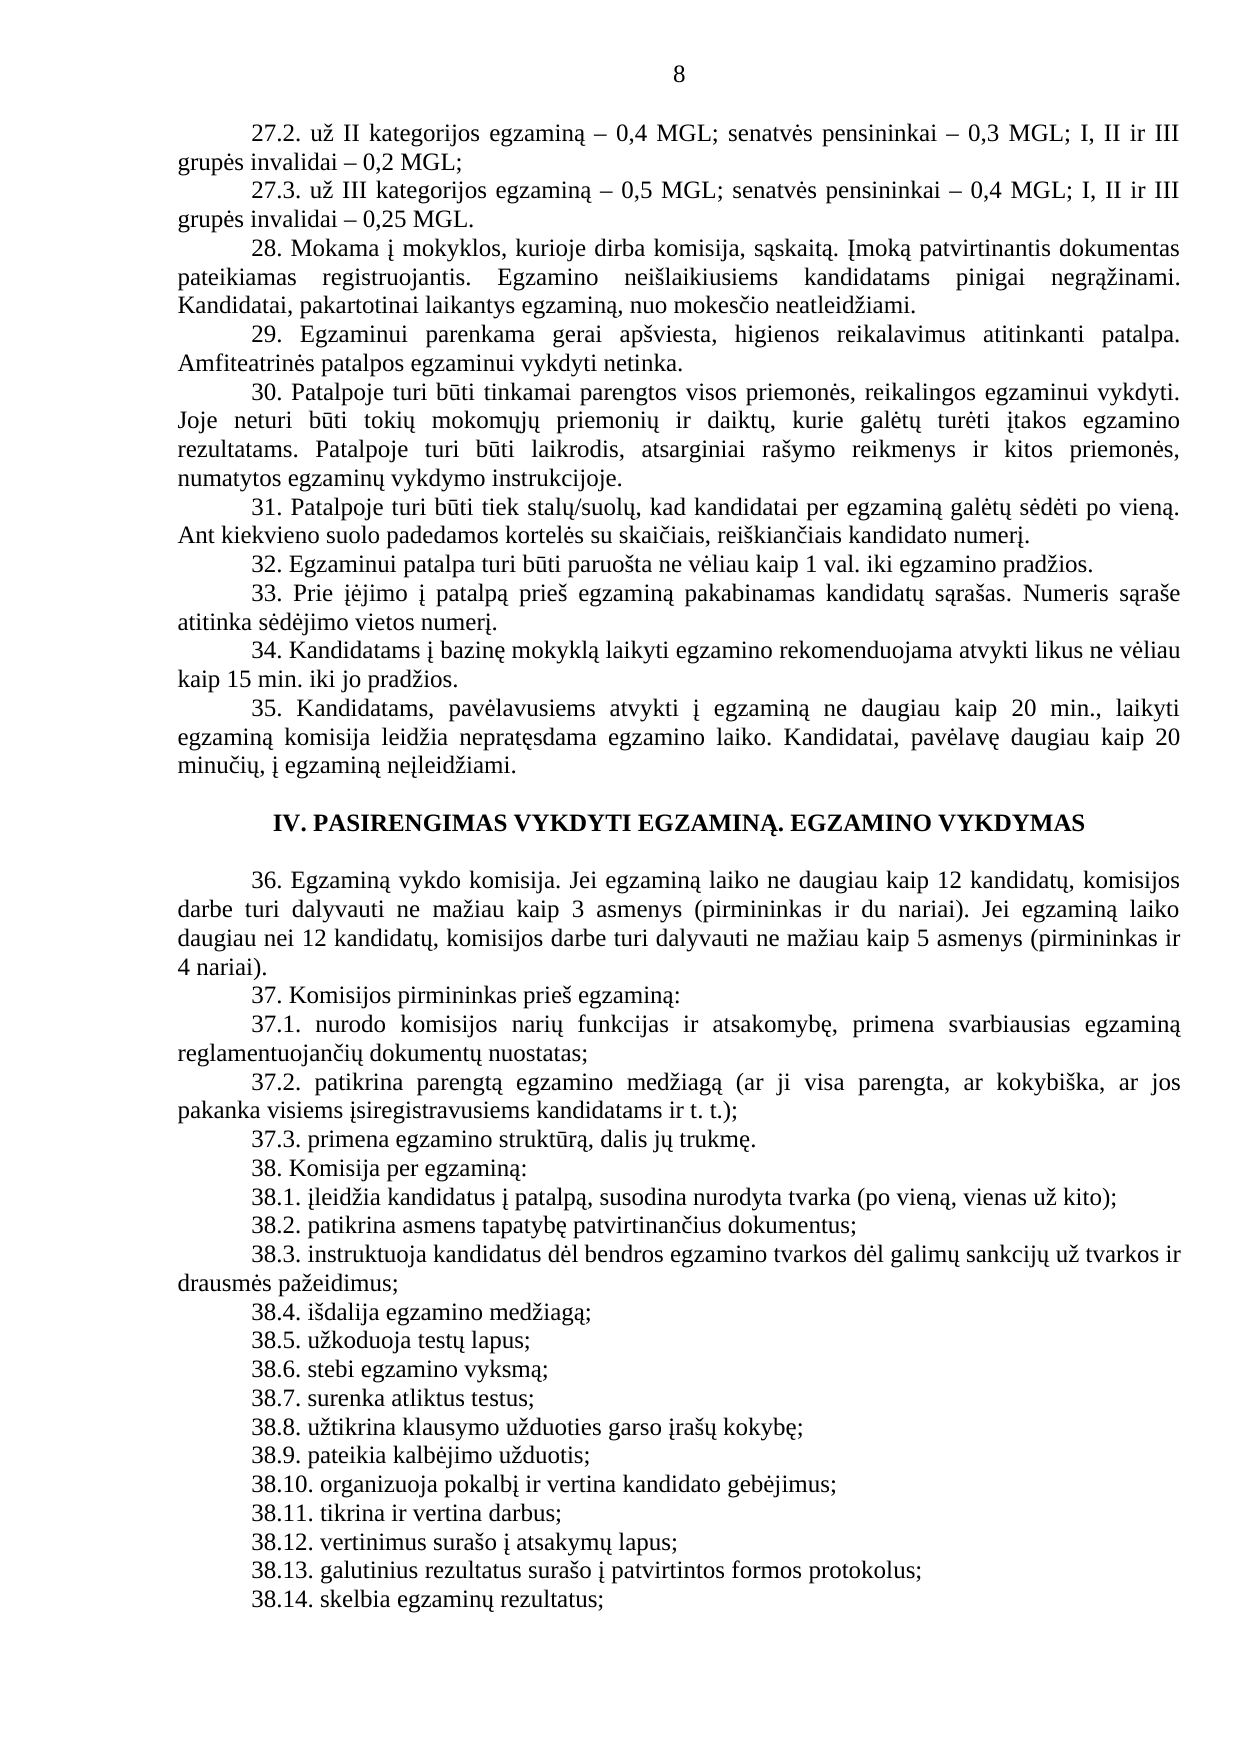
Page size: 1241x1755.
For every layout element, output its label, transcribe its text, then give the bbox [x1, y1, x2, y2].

text 37.2. patikrina parengtą egzamino medžiagą (ar ji visa parengta, ar kokybiška, ar jos pakanka visiems įsiregistravusiems kandidatams ir t. t.); [177, 1067, 1181, 1124]
text 32. Egzaminui patalpa turi būti paruošta ne vėliau kaip 1 val. iki egzamino pradžios. [177, 549, 1181, 578]
text 38.10. organizuoja pokalbį ir vertina kandidato gebėjimus; [177, 1469, 1181, 1498]
text 28. Mokama į mokyklos, kurioje dirba komisija, sąskaitą. Įmoką patvirtinantis dokumentas pateikiamas registruojantis. Egzamino neišlaikiusiems kandidatams pinigai negrąžinami. Kandidatai, pakartotinai laikantys egzaminą, nuo mokesčio neatleidžiami. [177, 233, 1181, 319]
text 35. Kandidatams, pavėlavusiems atvykti į egzaminą ne daugiau kaip 20 min., laikyti egzaminą komisija leidžia nepratęsdama egzamino laiko. Kandidatai, pavėlavę daugiau kaip 20 minučių, į egzaminą neįleidžiami. [177, 693, 1181, 779]
text 38.3. instruktuoja kandidatus dėl bendros egzamino tvarkos dėl galimų sankcijų už tvarkos ir drausmės pažeidimus; [177, 1239, 1181, 1297]
text 30. Patalpoje turi būti tinkamai parengtos visos priemonės, reikalingos egzaminui vykdyti. Joje neturi būti tokių mokomųjų priemonių ir daiktų, kurie galėtų turėti įtakos egzamino rezultatams. Patalpoje turi būti laikrodis, atsarginiai rašymo reikmenys ir kitos priemonės, numatytos egzaminų vykdymo instrukcijoje. [177, 377, 1181, 492]
text 38.8. užtikrina klausymo užduoties garso įrašų kokybę; [177, 1412, 1181, 1441]
text 27.3. už III kategorijos egzaminą – 0,5 MGL; senatvės pensininkai – 0,4 MGL; I, II ir III grupės invalidai – 0,25 MGL. [177, 176, 1181, 233]
text 31. Patalpoje turi būti tiek stalų/suolų, kad kandidatai per egzaminą galėtų sėdėti po vieną. Ant kiekvieno suolo padedamos kortelės su skaičiais, reiškiančiais kandidato numerį. [177, 492, 1181, 549]
text 38.6. stebi egzamino vyksmą; [177, 1354, 1181, 1383]
text 29. Egzaminui parenkama gerai apšviesta, higienos reikalavimus atitinkanti patalpa. Amfiteatrinės patalpos egzaminui vykdyti netinka. [177, 319, 1181, 377]
text 38.2. patikrina asmens tapatybę patvirtinančius dokumentus; [177, 1211, 1181, 1239]
text 38.5. užkoduoja testų lapus; [177, 1326, 1181, 1354]
text 37.1. nurodo komisijos narių funkcijas ir atsakomybę, primena svarbiausias egzaminą reglamentuojančių dokumentų nuostatas; [177, 1009, 1181, 1067]
text 34. Kandidatams į bazinę mokyklą laikyti egzamino rekomenduojama atvykti likus ne vėliau kaip 15 min. iki jo pradžios. [177, 636, 1181, 693]
text 38.12. vertinimus surašo į atsakymų lapus; [177, 1527, 1181, 1556]
text 38.1. įleidžia kandidatus į patalpą, susodina nurodyta tvarka (po vieną, vienas už kito); [177, 1182, 1181, 1211]
text 37. Komisijos pirmininkas prieš egzaminą: [177, 981, 1181, 1009]
text 33. Prie įėjimo į patalpą prieš egzaminą pakabinamas kandidatų sąrašas. Numeris sąraše atitinka sėdėjimo vietos numerį. [177, 578, 1181, 636]
text IV. PASIRENGIMAS VYKDYTI EGZAMINĄ. EGZAMINO VYKDYMAS [177, 808, 1181, 837]
text 38.9. pateikia kalbėjimo užduotis; [177, 1441, 1181, 1469]
text 38.11. tikrina ir vertina darbus; [177, 1498, 1181, 1527]
text 36. Egzaminą vykdo komisija. Jei egzaminą laiko ne daugiau kaip 12 kandidatų, komisijos darbe turi dalyvauti ne mažiau kaip 3 asmenys (pirmininkas ir du nariai). Jei egzaminą laiko daugiau nei 12 kandidatų, komisijos darbe turi dalyvauti ne mažiau kaip 5 asmenys (pirmininkas ir 4 nariai). [177, 866, 1181, 981]
text 38.13. galutinius rezultatus surašo į patvirtintos formos protokolus; [177, 1556, 1181, 1584]
text 38. Komisija per egzaminą: [177, 1153, 1181, 1182]
text 38.7. surenka atliktus testus; [177, 1383, 1181, 1412]
text 38.4. išdalija egzamino medžiagą; [177, 1297, 1181, 1326]
text 38.14. skelbia egzaminų rezultatus; [177, 1584, 1181, 1613]
text 37.3. primena egzamino struktūrą, dalis jų trukmę. [177, 1124, 1181, 1153]
text 27.2. už II kategorijos egzaminą – 0,4 MGL; senatvės pensininkai – 0,3 MGL; I, II ir III grupės invalidai – 0,2 MGL; [177, 118, 1181, 176]
